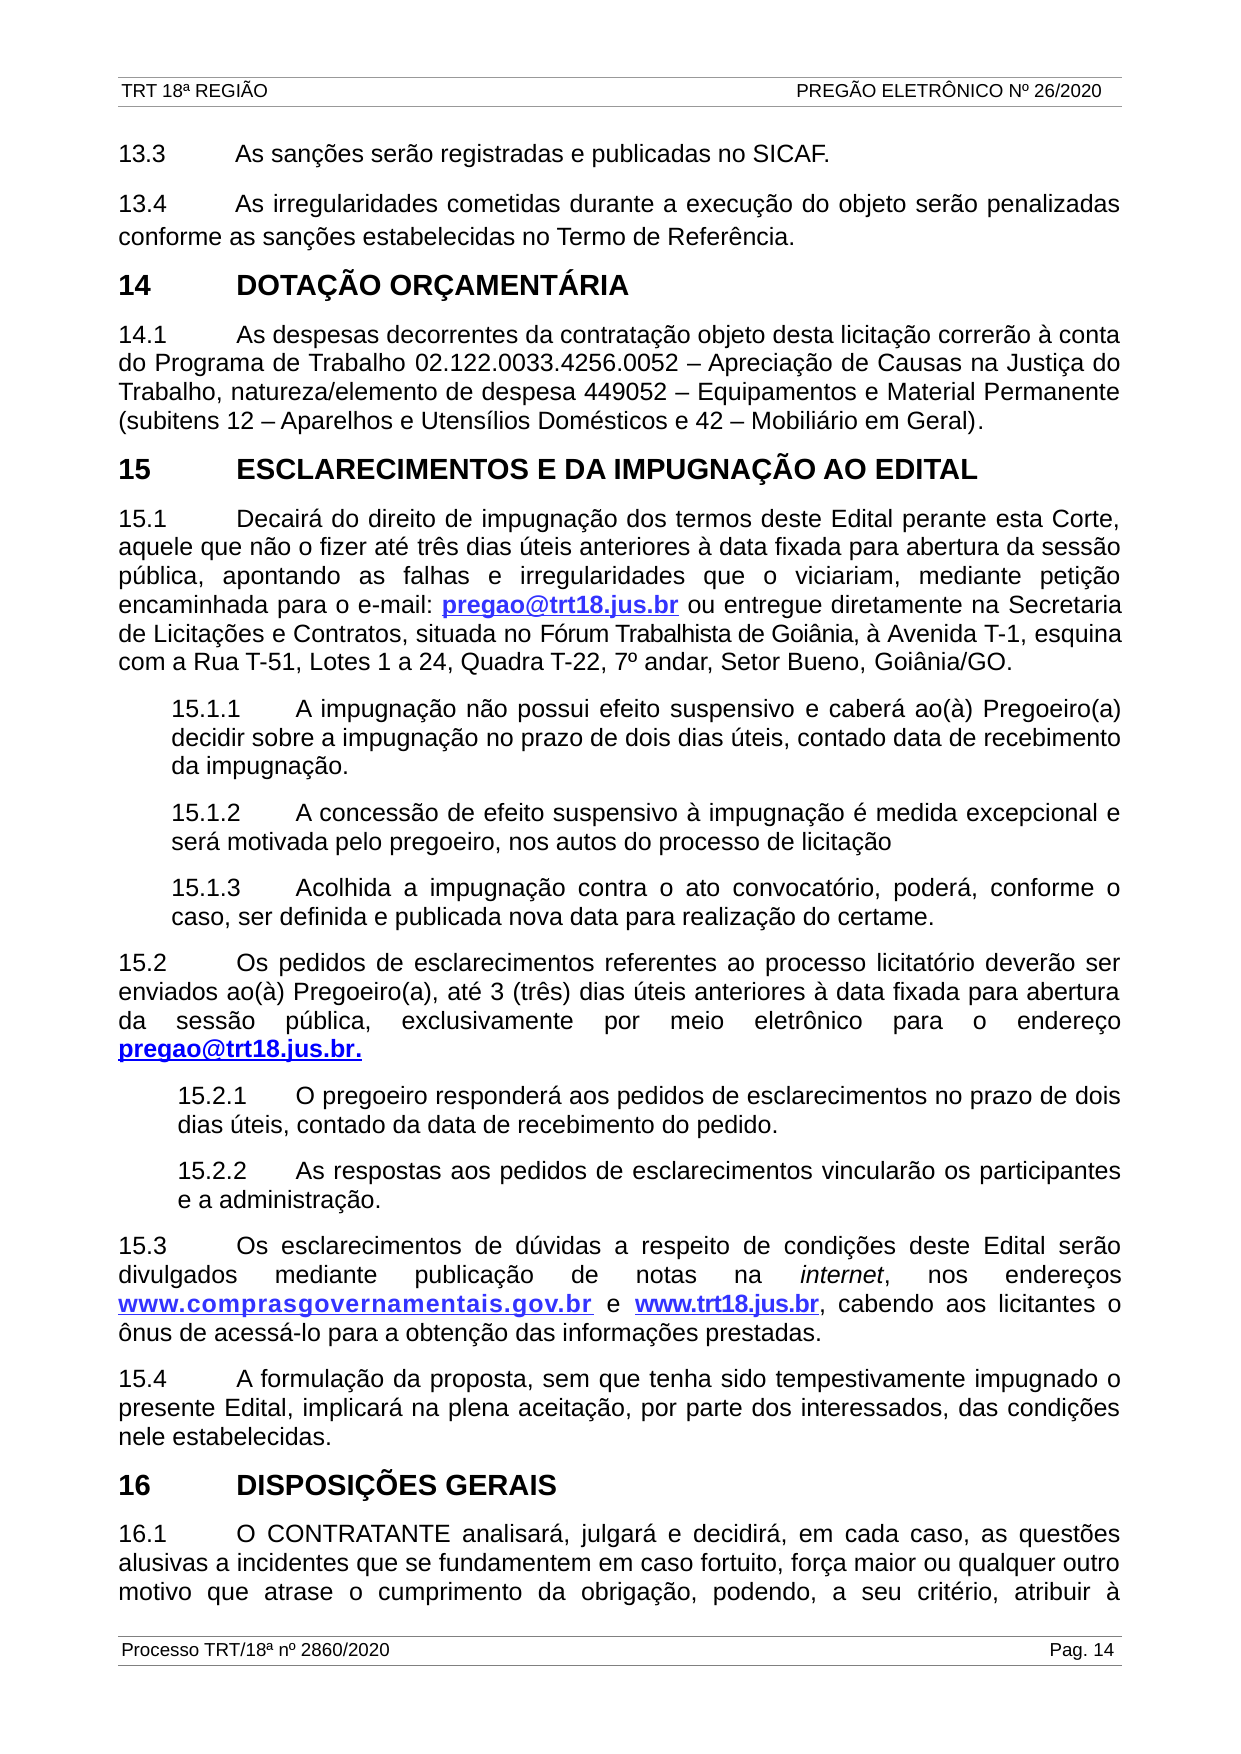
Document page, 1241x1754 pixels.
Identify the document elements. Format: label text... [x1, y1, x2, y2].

text 15.2.2 As respostas aos pedidos de esclarecimentos vincularão os participantes e a administração. [177, 1156, 1122, 1214]
text 15.4 A formulação da proposta, sem que tenha sido tempestivamente impugnado o presente Edital, implicará na plena aceitação, por parte dos interessados, das condições nele estabelecidas. [118, 1364, 1122, 1450]
list 13.4 As irregularidades cometidas durante a execução do objeto serão penalizadas conforme as sanções estabelecidas no Termo de Referência. [118, 186, 1122, 251]
text 16.1 O CONTRATANTE analisará, julgará e decidirá, em cada caso, as questões alusivas a incidentes que se fundamentem em caso fortuito, força maior ou qualquer outro motivo que atrase o cumprimento da obrigação, podendo, a seu critério, atribuir à [118, 1519, 1122, 1606]
text 15.1.1 A impugnação não possui efeito suspensivo e caberá ao(à) Pregoeiro(a) decidir sobre a impugnação no prazo de dois dias úteis, contado data de recebimento da impugnação. [171, 694, 1122, 780]
text 15.1.2 A concessão de efeito suspensivo à impugnação é medida excepcional e será motivada pelo pregoeiro, nos autos do processo de licitação [171, 798, 1122, 855]
text 15.2 Os pedidos de esclarecimentos referentes ao processo licitatório deverão ser enviados ao(à) Pregoeiro(a), até 3 (três) dias úteis anteriores à data fixada para abertura da sessão pública, exclusivamente por meio eletrônico para o endereço pregao@trt18.jus.br. [118, 948, 1122, 1063]
text 14 DOTAÇÃO ORÇAMENTÁRIA [118, 268, 1122, 302]
text 15.1.3 Acolhida a impugnação contra o ato convocatório, poderá, conforme o caso, ser definida e publicada nova data para realização do certame. [171, 873, 1122, 931]
text 15 ESCLARECIMENTOS E DA IMPUGNAÇÃO AO EDITAL [118, 452, 1122, 486]
text 15.3 Os esclarecimentos de dúvidas a respeito de condições deste Edital serão divulgados mediante publicação de notas na internet, nos endereços www.comprasgovernamentais.gov.br e www.trt18.jus.br, cabendo aos licitantes o ônus de acessá-lo para a obtenção das informações prestadas. [118, 1231, 1122, 1346]
text 14.1 As despesas decorrentes da contratação objeto desta licitação correrão à conta do Programa de Trabalho 02.122.0033.4256.0052 – Apreciação de Causas na Justiça do Trabalho, natureza/elemento de despesa 449052 – Equipamentos e Material Permanente (subitens 12 – Aparelhos e Utensílios Domésticos e 42 – Mobiliário em Geral). [118, 320, 1122, 435]
text 13.3 As sanções serão registradas e publicadas no SICAF. [118, 136, 1122, 168]
text 16 DISPOSIÇÕES GERAIS [118, 1468, 1122, 1502]
text 15.1 Decairá do direito de impugnação dos termos deste Edital perante esta Corte, aquele que não o fizer até três dias úteis anteriores à data fixada para abertura da sessão pública, apontando as falhas e irregularidades que o viciariam, mediante petição encaminhada para o e-mail: pregao@trt18.jus.br ou entregue diretamente na Secretaria de Licitações e Contratos, situada no Fórum Trabalhista de Goiânia, à Avenida T-1, esquina com a Rua T-51, Lotes 1 a 24, Quadra T-22, 7º andar, Setor Bueno, Goiânia/GO. [118, 504, 1122, 676]
text 15.2.1 O pregoeiro responderá aos pedidos de esclarecimentos no prazo de dois dias úteis, contado da data de recebimento do pedido. [177, 1081, 1122, 1138]
